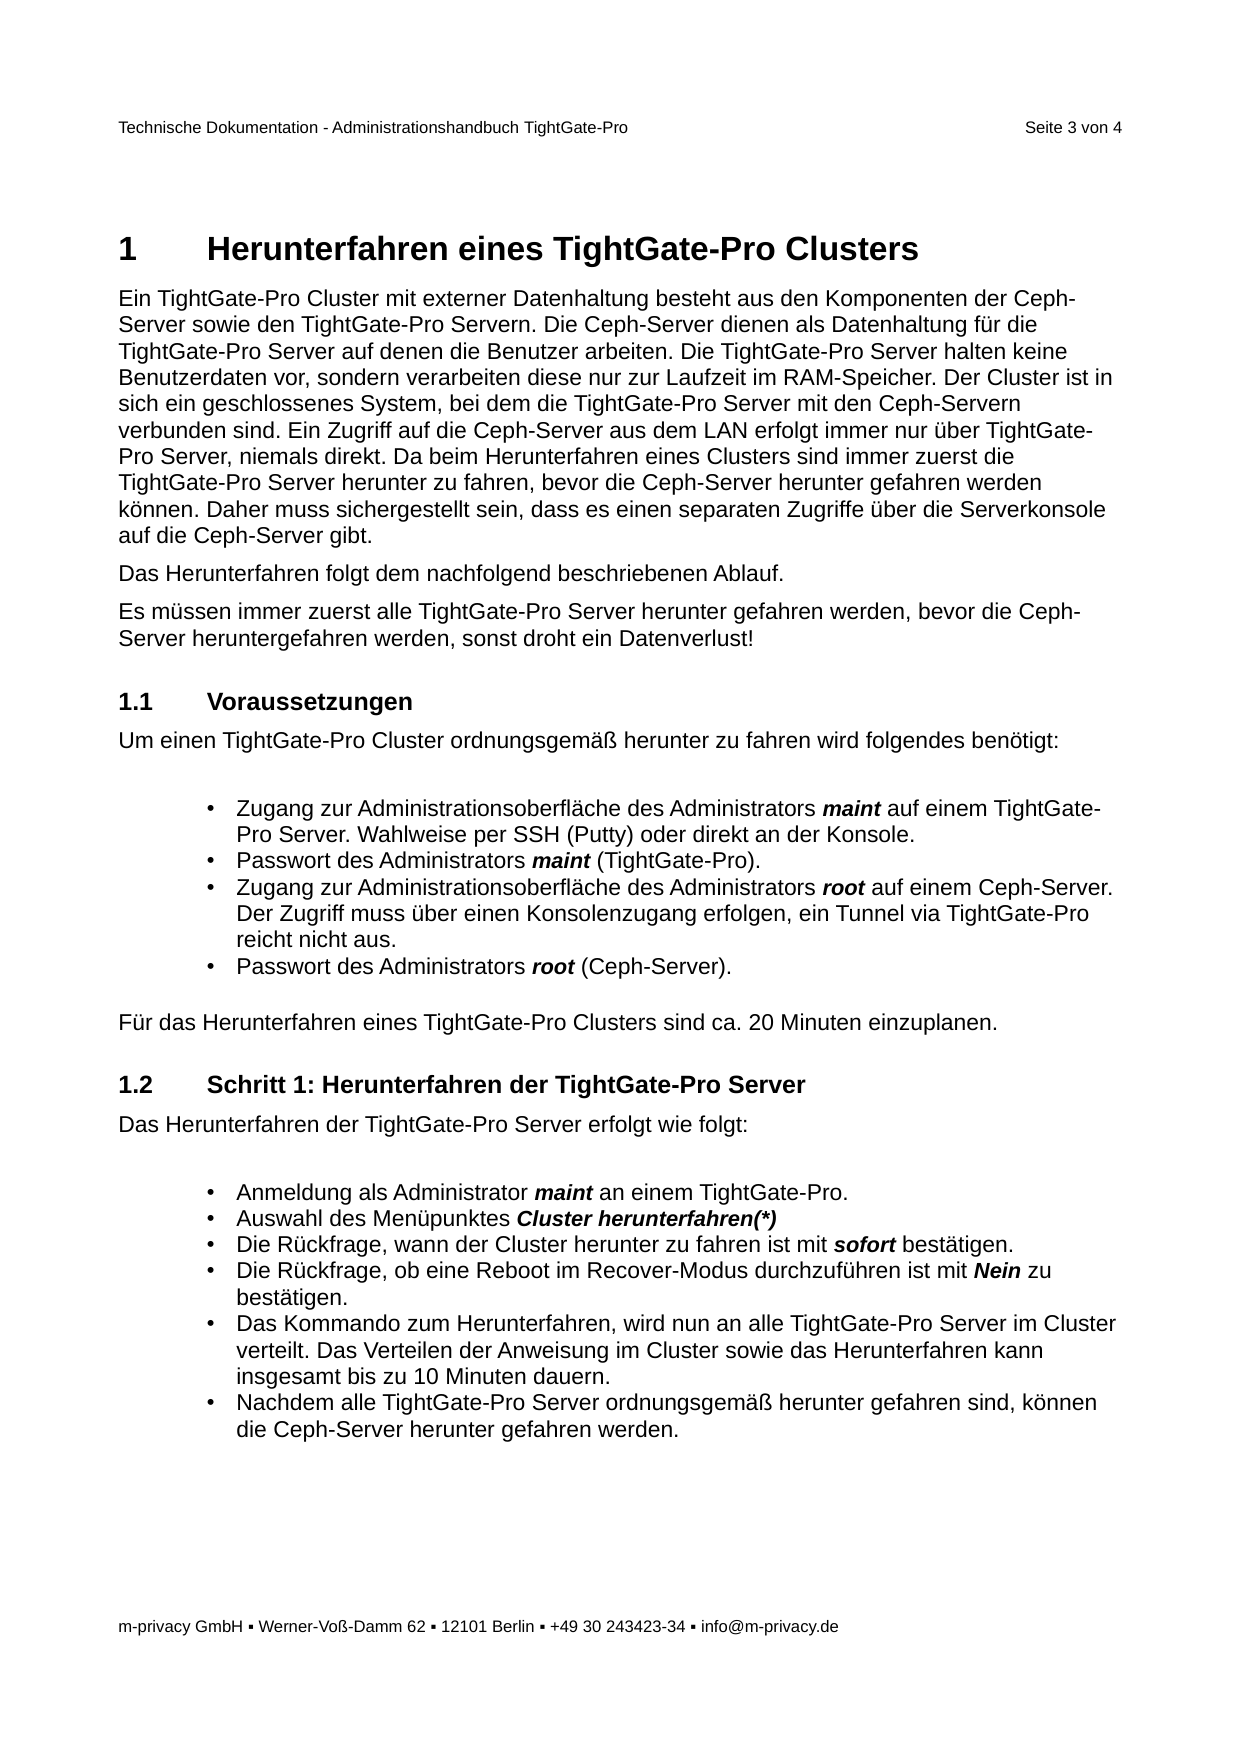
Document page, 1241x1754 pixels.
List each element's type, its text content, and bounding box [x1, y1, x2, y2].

text Es müssen immer zuerst alle TightGate-Pro Server herunter gefahren werden, bevor die Ceph-Server heruntergefahren werden, sonst droht ein Datenverlust! [118, 598, 1122, 651]
list Die Rückfrage, wann der Cluster herunter zu fahren ist mit sofort bestätigen. [207, 1231, 1122, 1257]
list Passwort des Administrators maint (TightGate-Pro). [207, 847, 1122, 874]
subtitle Schritt 1: Herunterfahren der TightGate-Pro Server [118, 1070, 1122, 1099]
list Auswahl des Menüpunktes Cluster herunterfahren(*) [207, 1205, 1122, 1231]
subtitle Herunterfahren eines TightGate-Pro Clusters [118, 228, 1122, 267]
subtitle Voraussetzungen [118, 686, 1122, 715]
text Ein TightGate-Pro Cluster mit externer Datenhaltung besteht aus den Komponenten der Ceph-Server sowie den TightGate-Pro Servern. Die Ceph-Server dienen als Datenhaltung für die TightGate-Pro Server auf denen die Benutzer arbeiten. Die TightGate-Pro Server halten keine Benutzerdaten vor, sondern verarbeiten diese nur zur Laufzeit im RAM-Speicher. Der Cluster ist in sich ein geschlossenes System, bei dem die TightGate-Pro Server mit den Ceph-Servern verbunden sind. Ein Zugriff auf die Ceph-Server aus dem LAN erfolgt immer nur über TightGate-Pro Server, niemals direkt. Da beim Herunterfahren eines Clusters sind immer zuerst die TightGate-Pro Server herunter zu fahren, bevor die Ceph-Server herunter gefahren werden können. Daher muss sichergestellt sein, dass es einen separaten Zugriffe über die Serverkonsole auf die Ceph-Server gibt. [118, 285, 1122, 548]
list Passwort des Administrators root (Ceph-Server). [207, 953, 1122, 979]
list Die Rückfrage, ob eine Reboot im Recover-Modus durchzuführen ist mit Nein zu bestätigen. [207, 1257, 1122, 1310]
text Für das Herunterfahren eines TightGate-Pro Clusters sind ca. 20 Minuten einzuplanen. [118, 1008, 1122, 1035]
text Das Herunterfahren folgt dem nachfolgend beschriebenen Ablauf. [118, 560, 1122, 587]
list Zugang zur Administrationsoberfläche des Administrators maint auf einem TightGate-Pro Server. Wahlweise per SSH (Putty) oder direkt an der Konsole. [207, 794, 1122, 847]
list Nachdem alle TightGate-Pro Server ordnungsgemäß herunter gefahren sind, können die Ceph-Server herunter gefahren werden. [207, 1389, 1122, 1442]
list Anmeldung als Administrator maint an einem TightGate-Pro. [207, 1178, 1122, 1205]
text Um einen TightGate-Pro Cluster ordnungsgemäß herunter zu fahren wird folgendes benötigt: [118, 727, 1122, 753]
text Das Herunterfahren der TightGate-Pro Server erfolgt wie folgt: [118, 1111, 1122, 1137]
list Zugang zur Administrationsoberfläche des Administrators root auf einem Ceph-Server. Der Zugriff muss über einen Konsolenzugang erfolgen, ein Tunnel via TightGate-Pro reicht nicht aus. [207, 874, 1122, 953]
list Das Kommando zum Herunterfahren, wird nun an alle TightGate-Pro Server im Cluster verteilt. Das Verteilen der Anweisung im Cluster sowie das Herunterfahren kann insgesamt bis zu 10 Minuten dauern. [207, 1310, 1122, 1389]
